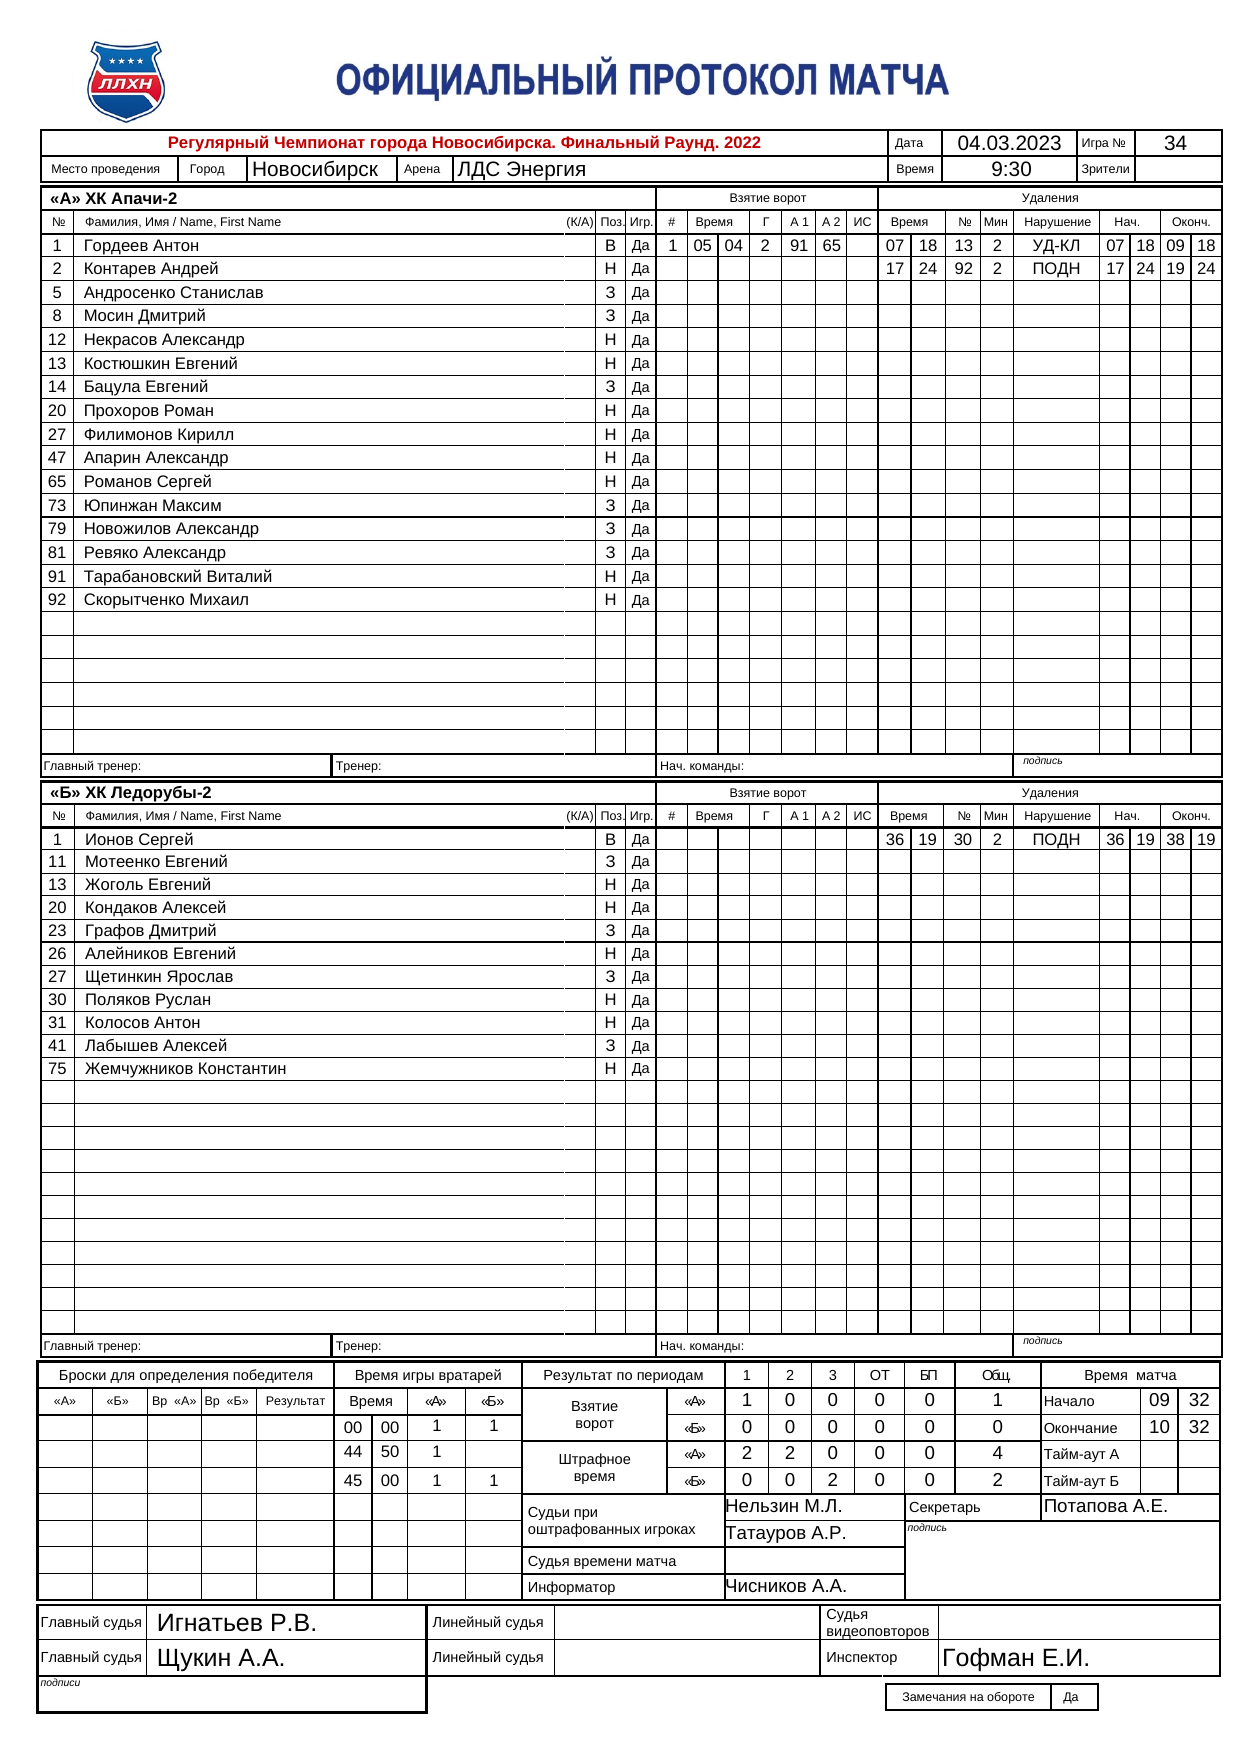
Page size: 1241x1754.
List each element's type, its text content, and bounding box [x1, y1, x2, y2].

table_cell [981, 1150, 1013, 1172]
table_cell Зрители [1078, 157, 1134, 181]
table_cell 0 [855, 1389, 904, 1413]
table_header Броски для определения победителя [39, 1363, 333, 1387]
table_cell [847, 470, 877, 493]
table_cell [912, 1219, 943, 1241]
table_cell Потапова А.Е. [1042, 1495, 1219, 1520]
table_cell [42, 1311, 74, 1333]
table_cell 0 [726, 1468, 768, 1493]
table_cell З [596, 494, 625, 516]
table_cell [75, 1219, 564, 1241]
table_cell [946, 565, 980, 587]
table_cell (К/А) [565, 211, 595, 233]
table_cell З [596, 281, 625, 303]
table_cell [879, 328, 910, 351]
table_cell [981, 328, 1013, 351]
table_cell [1192, 305, 1221, 327]
table_cell # [657, 805, 687, 826]
table_cell [912, 612, 945, 634]
table_cell «А» [39, 1389, 92, 1413]
table_cell [1192, 1265, 1221, 1287]
table_cell [1161, 730, 1190, 753]
table_cell [93, 1494, 147, 1520]
table_cell ЛДС Энергия [454, 157, 887, 181]
table_cell [981, 376, 1013, 398]
table_cell 0 [855, 1468, 904, 1493]
table_cell [74, 730, 564, 753]
table_cell [657, 989, 687, 1011]
table_cell [39, 1494, 92, 1520]
table_cell [1131, 1288, 1160, 1310]
table_cell [1161, 989, 1190, 1011]
table_cell [1161, 1081, 1190, 1103]
table_header Удаления [879, 783, 1221, 803]
table_cell [879, 636, 910, 658]
table_cell [42, 636, 73, 658]
table_cell 13 [42, 352, 73, 374]
table_header «Б» ХК Ледорубы-2 [42, 783, 655, 803]
table_cell [1100, 1127, 1129, 1149]
table_cell (К/А) [565, 805, 595, 826]
table_cell [816, 707, 846, 729]
table_cell [719, 328, 749, 351]
table_cell [75, 1104, 564, 1126]
table_cell [1100, 281, 1129, 303]
table_cell 19 [912, 829, 943, 849]
table_cell 17 [879, 257, 910, 280]
table_cell [555, 1606, 819, 1639]
table_cell Поз. [596, 805, 625, 826]
table_cell 0 [905, 1389, 954, 1413]
table_cell [1131, 1150, 1160, 1172]
table_cell [847, 281, 877, 303]
table_cell 38 [1161, 829, 1190, 849]
table_cell [912, 1104, 943, 1126]
table_cell [719, 1196, 749, 1218]
table_cell [816, 1150, 846, 1172]
table_cell Да [626, 399, 655, 422]
table_cell [981, 989, 1013, 1011]
table_cell [373, 1521, 407, 1546]
table_cell [1192, 1150, 1221, 1172]
table_cell [912, 399, 945, 422]
table_cell [1131, 352, 1160, 374]
table_cell Линейный судья [428, 1640, 554, 1675]
table_cell [719, 829, 749, 849]
table_cell [1100, 1035, 1129, 1057]
table_cell Контарев Андрей [74, 257, 564, 280]
table_cell Татауров А.Р. [726, 1521, 904, 1546]
table_cell [944, 1150, 980, 1172]
table_cell [816, 352, 846, 374]
table_cell [688, 1173, 717, 1195]
table_cell [750, 1219, 781, 1241]
table_cell 24 [912, 257, 945, 280]
table_cell [816, 636, 846, 658]
table_cell Н [596, 352, 625, 374]
table_cell [750, 683, 781, 706]
table_cell [1014, 588, 1099, 611]
table_cell Информатор [523, 1575, 724, 1599]
table_cell [944, 896, 980, 918]
table_cell [202, 1416, 256, 1440]
table_cell [750, 518, 781, 540]
table_cell 44 [335, 1441, 371, 1467]
table_cell [816, 966, 846, 987]
table_cell [1192, 989, 1221, 1011]
table_cell 1 [657, 235, 687, 256]
table_header 1 [726, 1363, 768, 1387]
table_cell [1100, 1242, 1129, 1264]
table_cell [879, 966, 910, 987]
table_cell [782, 281, 815, 303]
table_cell [719, 1035, 749, 1057]
table_cell [750, 612, 781, 634]
table_cell [565, 1173, 595, 1195]
table_cell [782, 1265, 815, 1287]
table_cell [944, 1288, 980, 1310]
table_cell [688, 565, 717, 587]
table_cell [1131, 612, 1160, 634]
table_header Время игры вратарей [335, 1363, 521, 1387]
table_cell [1100, 1104, 1129, 1126]
table_cell [565, 352, 595, 374]
table_cell [257, 1416, 333, 1440]
table_cell [946, 376, 980, 398]
table_cell [912, 730, 945, 753]
table_cell Время [879, 805, 943, 826]
table_cell ИС [847, 805, 877, 826]
table_cell [847, 352, 877, 374]
table_cell [75, 1173, 564, 1195]
table_cell [466, 1441, 521, 1467]
table_cell [1100, 850, 1129, 872]
table_cell [816, 1012, 846, 1033]
table_cell [39, 1547, 92, 1573]
table_cell Н [596, 896, 625, 918]
table_cell [847, 659, 877, 682]
table_cell [565, 730, 595, 753]
table_cell [912, 1012, 943, 1033]
table_cell [596, 1242, 625, 1264]
table_cell [879, 659, 910, 682]
table_cell З [596, 920, 625, 941]
table_cell [719, 1173, 749, 1195]
table_cell [912, 707, 945, 729]
table_cell [750, 874, 781, 895]
table_cell [1014, 850, 1099, 872]
table_cell [1131, 850, 1160, 872]
table_cell [1100, 966, 1129, 987]
table_cell [93, 1416, 147, 1440]
table_cell Главный судья [39, 1606, 146, 1639]
table_cell [750, 966, 781, 987]
table_cell [981, 518, 1013, 540]
table_cell [750, 305, 781, 327]
table_cell [1161, 966, 1190, 987]
table_cell [335, 1494, 371, 1520]
table_cell [816, 541, 846, 564]
table_cell [657, 1173, 687, 1195]
table_cell [1131, 1173, 1160, 1195]
table_cell [596, 1196, 625, 1218]
table_cell [1161, 1012, 1190, 1033]
table_cell [912, 328, 945, 351]
table_cell [596, 1104, 625, 1126]
table_cell [912, 281, 945, 303]
table_cell [565, 1265, 595, 1287]
table_cell [1192, 1104, 1221, 1126]
table_cell [719, 1311, 749, 1333]
table_cell [257, 1441, 333, 1467]
table_cell [1100, 1311, 1129, 1333]
table_cell [816, 989, 846, 1011]
table_cell [1100, 518, 1129, 540]
table_cell [1100, 1150, 1129, 1172]
table_cell [596, 1127, 625, 1149]
table_cell [1100, 588, 1129, 611]
table_cell [946, 352, 980, 374]
table_cell [39, 1521, 92, 1546]
table_cell [688, 588, 717, 611]
table_cell [1161, 1311, 1190, 1333]
table_cell [688, 1035, 717, 1057]
table_cell [719, 1265, 749, 1287]
table_cell [1014, 352, 1099, 374]
table_cell [912, 305, 945, 327]
table_cell [1192, 874, 1221, 895]
table_cell [39, 1416, 92, 1440]
table_cell [782, 636, 815, 658]
table_cell [42, 1127, 74, 1149]
table_cell [816, 1058, 846, 1079]
table_header Дата [889, 131, 941, 155]
table_cell [596, 1288, 625, 1310]
table_cell ИС [847, 211, 877, 233]
table_cell [1014, 1150, 1099, 1172]
table_cell [688, 966, 717, 987]
table_cell Фамилия, Имя / Name, First Name [75, 805, 565, 826]
table_cell Судьи при оштрафованных игроках [523, 1495, 724, 1546]
table_cell [782, 850, 815, 872]
table_cell [1100, 636, 1129, 658]
table_cell [626, 1104, 655, 1126]
table_cell [944, 1058, 980, 1079]
table_cell Да [626, 281, 655, 303]
table_cell [847, 1104, 877, 1126]
table_cell [912, 966, 943, 987]
table_cell [847, 1265, 877, 1287]
table_cell [944, 1311, 980, 1333]
table_cell [466, 1521, 521, 1546]
table_cell [626, 683, 655, 706]
table_cell [782, 1127, 815, 1149]
table_cell [74, 612, 564, 634]
table_cell [1161, 1265, 1190, 1287]
table_cell [782, 943, 815, 964]
table_cell [939, 1606, 1219, 1639]
table_cell [782, 446, 815, 469]
table_cell [657, 612, 687, 634]
table_cell [816, 683, 846, 706]
table_cell [335, 1547, 371, 1573]
table_cell [1014, 874, 1099, 895]
table_cell [1014, 423, 1099, 445]
table_cell 18 [1131, 235, 1160, 256]
table_cell [816, 494, 846, 516]
table_cell [847, 518, 877, 540]
table_cell [981, 423, 1013, 445]
table_cell [719, 920, 749, 941]
table_cell [565, 235, 595, 256]
table_cell [657, 850, 687, 872]
table_cell [1192, 1173, 1221, 1195]
table_cell [1014, 541, 1099, 564]
table_cell [879, 920, 910, 941]
table_cell [688, 896, 717, 918]
table_cell [688, 352, 717, 374]
table_cell [466, 1494, 521, 1520]
table_cell 1 [408, 1441, 465, 1467]
table_cell [1192, 659, 1221, 682]
table_cell [946, 707, 980, 729]
table_cell [981, 494, 1013, 516]
table_header Взятие ворот [657, 188, 877, 209]
table_cell [1161, 1058, 1190, 1079]
table_cell Игр. [626, 805, 655, 826]
table_cell Окончание [1042, 1415, 1140, 1440]
table_cell 13 [946, 235, 980, 256]
table_cell [726, 1548, 904, 1573]
table_cell [626, 1242, 655, 1264]
table_cell [1131, 1219, 1160, 1241]
table_cell [1192, 612, 1221, 634]
table_cell 91 [42, 565, 73, 587]
table_cell Н [596, 1058, 625, 1079]
table_cell [847, 636, 877, 658]
table_cell [1161, 470, 1190, 493]
table_cell [816, 1311, 846, 1333]
table_cell [565, 966, 595, 987]
table_cell [782, 1242, 815, 1264]
table_cell [1192, 1288, 1221, 1310]
table_cell 45 [335, 1468, 371, 1493]
table_cell [944, 1012, 980, 1033]
table_cell [981, 470, 1013, 493]
table_cell [202, 1521, 256, 1546]
table_cell [565, 1058, 595, 1079]
table_cell [257, 1494, 333, 1520]
table_cell [719, 305, 749, 327]
table_cell [944, 943, 980, 964]
table_cell [912, 1196, 943, 1218]
table_cell [719, 1288, 749, 1310]
table_cell [750, 1265, 781, 1287]
table_cell З [596, 850, 625, 872]
table_cell [847, 829, 877, 849]
table_cell [626, 1196, 655, 1218]
table_cell [657, 874, 687, 895]
table_cell [816, 1288, 846, 1310]
table_header Взятие ворот [657, 783, 877, 803]
table_cell А 2 [816, 805, 846, 826]
table_cell [1131, 1196, 1160, 1218]
table_cell [719, 423, 749, 445]
table_cell «А» [668, 1389, 724, 1413]
table_cell [1161, 376, 1190, 398]
table_cell [626, 636, 655, 658]
table_cell [912, 1288, 943, 1310]
table_cell А 1 [782, 805, 815, 826]
table_cell Н [596, 989, 625, 1011]
table_cell [719, 707, 749, 729]
table_cell [42, 1242, 74, 1264]
table_cell [1161, 281, 1190, 303]
table_cell [750, 1012, 781, 1033]
table_cell [879, 1150, 910, 1172]
table_cell [408, 1547, 465, 1573]
table_cell [719, 518, 749, 540]
table_cell [750, 920, 781, 941]
table_cell [1192, 1196, 1221, 1218]
table_cell [1131, 1012, 1160, 1033]
table_cell [981, 966, 1013, 987]
table_cell Кондаков Алексей [75, 896, 564, 918]
table_cell [750, 399, 781, 422]
table_cell [782, 1288, 815, 1310]
table_cell [1161, 328, 1190, 351]
table_cell Город [179, 157, 246, 181]
table_cell 09 [1161, 235, 1190, 256]
table_cell [688, 920, 717, 941]
table_cell Ревяко Александр [74, 541, 564, 564]
table_cell [657, 683, 687, 706]
table_cell В [596, 235, 625, 256]
table_cell [688, 829, 717, 849]
table_cell [981, 1242, 1013, 1264]
table_cell Нач. команды: [657, 755, 1012, 776]
table_cell [1100, 352, 1129, 374]
table_cell [782, 989, 815, 1011]
table_cell [782, 1035, 815, 1057]
table_cell [626, 612, 655, 634]
table_cell [1192, 494, 1221, 516]
table_cell [257, 1547, 333, 1573]
table_cell [565, 850, 595, 872]
table_cell [782, 1012, 815, 1033]
table_cell [93, 1547, 147, 1573]
table_cell 19 [1131, 829, 1160, 849]
table_cell [847, 1081, 877, 1103]
table_cell [1014, 1219, 1099, 1241]
table_cell [879, 1265, 910, 1287]
table_cell [1099, 1682, 1220, 1711]
table_cell [912, 352, 945, 374]
table_cell Нач. [1100, 211, 1160, 233]
table_cell [1192, 730, 1221, 753]
table_cell Вр «Б» [202, 1389, 256, 1413]
table_cell 30 [944, 829, 980, 849]
table_cell [42, 707, 73, 729]
table_cell [981, 1012, 1013, 1033]
table_cell [879, 850, 910, 872]
table_cell [1179, 1468, 1219, 1493]
table_cell 79 [42, 518, 73, 540]
table_cell 0 [769, 1415, 811, 1440]
table_cell [688, 446, 717, 469]
table_cell [946, 470, 980, 493]
table_cell [148, 1574, 201, 1599]
table_cell [1014, 1311, 1099, 1333]
table_cell [719, 376, 749, 398]
table_cell № [42, 211, 73, 233]
table_cell [847, 423, 877, 445]
table_cell В [596, 829, 625, 849]
table_cell [912, 541, 945, 564]
table_cell [981, 352, 1013, 374]
table_cell [74, 683, 564, 706]
table_cell [944, 989, 980, 1011]
table_cell [1161, 1127, 1190, 1149]
table_cell [1131, 1058, 1160, 1079]
table_cell [981, 943, 1013, 964]
table_cell [719, 636, 749, 658]
table_cell Лабышев Алексей [75, 1035, 564, 1057]
table_cell [981, 281, 1013, 303]
table_cell [782, 683, 815, 706]
table_cell 19 [1192, 829, 1221, 849]
table_cell [816, 659, 846, 682]
table_cell [202, 1468, 256, 1493]
table_cell Ионов Сергей [75, 829, 564, 849]
table_cell [782, 1058, 815, 1079]
table_cell [1192, 565, 1221, 587]
table_cell А 2 [816, 211, 846, 233]
table_cell [565, 989, 595, 1011]
table_cell [946, 305, 980, 327]
table_cell Время [688, 211, 749, 233]
table_cell [981, 1058, 1013, 1079]
table_cell [944, 1081, 980, 1103]
table_cell [565, 328, 595, 351]
table_cell [912, 494, 945, 516]
table_header Регулярный Чемпионат города Новосибирска. Финальный Раунд. 2022 [42, 131, 887, 155]
table_cell [657, 588, 687, 611]
table_cell 13 [42, 874, 74, 895]
table_cell [1136, 157, 1221, 181]
table_cell Чисников А.А. [726, 1575, 904, 1599]
table_cell Новосибирск [248, 157, 396, 181]
table_cell [847, 966, 877, 987]
table_cell [1014, 565, 1099, 587]
table_cell «Б» [93, 1389, 147, 1413]
table_cell [1161, 399, 1190, 422]
table_cell Главный тренер: [42, 1335, 330, 1356]
table_cell [847, 1127, 877, 1149]
table_cell [565, 707, 595, 729]
table_cell [883, 1677, 1220, 1681]
table_cell [912, 659, 945, 682]
table_cell [1192, 966, 1221, 987]
table_cell «Б» [668, 1415, 724, 1440]
table_cell [847, 305, 877, 327]
table_cell [657, 920, 687, 941]
table_cell [39, 1468, 92, 1493]
table_cell № [944, 805, 980, 826]
table_cell [688, 257, 717, 280]
table_cell [981, 730, 1013, 753]
table_cell [946, 494, 980, 516]
table_cell [946, 612, 980, 634]
table_cell [626, 730, 655, 753]
table_cell [1100, 494, 1129, 516]
table_cell Н [596, 257, 625, 280]
table_cell [816, 829, 846, 849]
table_cell [879, 1058, 910, 1079]
table_cell [1100, 305, 1129, 327]
table_cell [944, 1196, 980, 1218]
table_cell [847, 989, 877, 1011]
table_cell [1192, 1219, 1221, 1241]
table_cell 65 [816, 235, 846, 256]
table_cell [1161, 874, 1190, 895]
table_cell [847, 612, 877, 634]
table_cell [1131, 328, 1160, 351]
table_cell [750, 470, 781, 493]
table_cell Да [626, 896, 655, 918]
table_cell [782, 1311, 815, 1333]
table_cell [782, 352, 815, 374]
table_cell [946, 636, 980, 658]
table_cell [1014, 659, 1099, 682]
table_cell [1014, 966, 1099, 987]
table_cell [688, 659, 717, 682]
table_cell [912, 636, 945, 658]
table_cell Нарушение [1014, 805, 1099, 826]
table_cell Жемчужников Константин [75, 1058, 564, 1079]
table_cell [75, 1311, 564, 1333]
table_cell [1161, 943, 1190, 964]
table_cell [1131, 1311, 1160, 1333]
table_cell [879, 423, 910, 445]
table_cell [946, 730, 980, 753]
table_cell [944, 1104, 980, 1126]
table_cell 10 [1141, 1415, 1177, 1440]
table_cell 9:30 [943, 157, 1076, 181]
table_cell [565, 659, 595, 682]
table_cell [1131, 1081, 1160, 1103]
table_cell [1192, 1081, 1221, 1103]
table_cell [782, 1150, 815, 1172]
table_cell [148, 1468, 201, 1493]
table_cell [750, 423, 781, 445]
table_cell 2 [769, 1442, 811, 1467]
table_cell Юпинжан Максим [74, 494, 564, 516]
table_cell 2 [42, 257, 73, 280]
table_cell Да [626, 494, 655, 516]
table_cell [719, 1058, 749, 1079]
table_cell [1161, 518, 1190, 540]
table_cell [1192, 541, 1221, 564]
table_cell [688, 612, 717, 634]
table_cell [750, 1104, 781, 1126]
table_cell Линейный судья [428, 1606, 554, 1639]
table_cell [816, 1265, 846, 1287]
table_cell [1161, 920, 1190, 941]
table_cell [847, 730, 877, 753]
table_cell «А» [408, 1389, 465, 1413]
table_cell Начало [1042, 1389, 1140, 1413]
table_cell [912, 1173, 943, 1195]
table_cell З [596, 305, 625, 327]
table_cell 2 [726, 1442, 768, 1467]
table_cell [1131, 683, 1160, 706]
table_cell [596, 659, 625, 682]
table_cell [657, 1081, 687, 1103]
table_cell [1192, 1242, 1221, 1264]
table_cell [750, 659, 781, 682]
table_cell [719, 1127, 749, 1149]
table_cell [879, 305, 910, 327]
table_cell 17 [1100, 257, 1129, 280]
table_cell Щукин А.А. [147, 1640, 425, 1675]
table_cell Да [626, 874, 655, 895]
table_cell Гофман Е.И. [939, 1640, 1219, 1675]
table_cell [912, 1081, 943, 1103]
table_cell [1100, 1219, 1129, 1241]
table_cell [750, 1242, 781, 1264]
table_cell [565, 1311, 595, 1333]
table_cell [1161, 707, 1190, 729]
table_cell [719, 1104, 749, 1126]
table_cell [981, 1081, 1013, 1103]
table_cell [981, 541, 1013, 564]
table_cell [816, 423, 846, 445]
table_cell Бацула Евгений [74, 376, 564, 398]
table_cell [1100, 376, 1129, 398]
table_cell # [657, 211, 687, 233]
table_cell 2 [981, 829, 1013, 849]
table_cell 09 [1141, 1389, 1177, 1413]
table_cell [596, 683, 625, 706]
table_cell № [946, 211, 980, 233]
table_cell [408, 1574, 465, 1599]
table_cell [408, 1521, 465, 1546]
table_cell Романов Сергей [74, 470, 564, 493]
table_cell [912, 1035, 943, 1057]
table_cell Вр «А» [148, 1389, 201, 1413]
table_cell [750, 446, 781, 469]
table_cell Нарушение [1014, 211, 1099, 233]
table_cell [912, 518, 945, 540]
table_cell [946, 518, 980, 540]
table_cell [657, 1265, 687, 1287]
table_cell 36 [1100, 829, 1129, 849]
table_cell [1131, 989, 1160, 1011]
table_cell [1100, 446, 1129, 469]
table_cell [688, 874, 717, 895]
table_cell [944, 850, 980, 872]
table_cell Нач. команды: [657, 1335, 1012, 1356]
table_cell [565, 1035, 595, 1057]
table_cell Время [879, 211, 945, 233]
table_cell [626, 1173, 655, 1195]
table_cell [847, 1150, 877, 1172]
table_cell [257, 1468, 333, 1493]
table_cell [1100, 896, 1129, 918]
table_cell [847, 1012, 877, 1033]
table_cell [688, 1127, 717, 1149]
table_cell [912, 683, 945, 706]
table_cell [688, 328, 717, 351]
table_cell [879, 1104, 910, 1126]
table_cell [75, 1196, 564, 1218]
table_cell [944, 874, 980, 895]
table_cell [981, 659, 1013, 682]
table_cell [688, 541, 717, 564]
table_cell [719, 281, 749, 303]
table_cell [879, 1242, 910, 1264]
table_cell Игр. [626, 211, 655, 233]
table_cell [335, 1574, 371, 1599]
table_cell [1014, 305, 1099, 327]
table_cell [565, 257, 595, 280]
table_cell [42, 612, 73, 634]
table_cell ПОДН [1014, 829, 1099, 849]
table_cell [912, 1311, 943, 1333]
table_cell [816, 874, 846, 895]
table_cell Костюшкин Евгений [74, 352, 564, 374]
table_cell 1 [408, 1416, 465, 1440]
table_cell 20 [42, 399, 73, 422]
table_cell [596, 1265, 625, 1287]
table_cell [847, 683, 877, 706]
table_cell [42, 683, 73, 706]
table_cell [1014, 920, 1099, 941]
table_cell [688, 1012, 717, 1033]
table_cell Филимонов Кирилл [74, 423, 564, 445]
table_cell 18 [912, 235, 945, 256]
table_cell 1 [42, 829, 74, 849]
table_cell Г [750, 211, 781, 233]
table_cell [782, 423, 815, 445]
table_cell «Б » [466, 1389, 521, 1413]
table_cell [816, 1127, 846, 1149]
table_cell Результат [257, 1389, 333, 1413]
table_cell [688, 281, 717, 303]
table_cell [1014, 896, 1099, 918]
table_cell [879, 352, 910, 374]
table_cell [879, 588, 910, 611]
table_cell [847, 494, 877, 516]
table_cell [782, 874, 815, 895]
table_cell 0 [855, 1442, 904, 1467]
table_cell [626, 1127, 655, 1149]
table_cell 2 [981, 257, 1013, 280]
table_cell [782, 565, 815, 587]
table_cell [847, 943, 877, 964]
table_cell 1 [466, 1468, 521, 1493]
table_header Замечания на обороте [887, 1685, 1050, 1709]
table_cell [1100, 541, 1129, 564]
picture [5, 28, 1179, 129]
table_cell [912, 1058, 943, 1079]
table_cell [42, 1196, 74, 1218]
table_cell [1100, 423, 1129, 445]
table_cell [1161, 1104, 1190, 1126]
table_cell [719, 989, 749, 1011]
table_cell 18 [1192, 235, 1221, 256]
table_cell [1179, 1441, 1219, 1467]
table_cell Да [626, 850, 655, 872]
table_header Игра № [1078, 131, 1134, 155]
table_cell [981, 1265, 1013, 1287]
table_cell [946, 683, 980, 706]
table_cell подписи [39, 1677, 425, 1711]
table_cell 5 [42, 281, 73, 303]
table_cell [657, 565, 687, 587]
table_cell Оконч. [1161, 805, 1221, 826]
table_cell [816, 1104, 846, 1126]
table_cell 91 [782, 235, 815, 256]
table_cell [688, 943, 717, 964]
table_cell 11 [42, 850, 74, 872]
table_cell [335, 1521, 371, 1546]
table_cell [782, 470, 815, 493]
table_cell [879, 541, 910, 564]
table_cell [657, 281, 687, 303]
table_cell [688, 1288, 717, 1310]
table_cell [202, 1441, 256, 1467]
table_cell [750, 494, 781, 516]
table_cell [912, 943, 943, 964]
table_cell [946, 446, 980, 469]
table_cell [565, 541, 595, 564]
table_cell [93, 1574, 147, 1599]
table_cell [596, 1081, 625, 1103]
table_cell 27 [42, 423, 73, 445]
table_cell [565, 565, 595, 587]
table_cell [657, 257, 687, 280]
table_cell [75, 1127, 564, 1149]
table_cell [565, 636, 595, 658]
table_cell [847, 328, 877, 351]
table_cell Да [626, 376, 655, 398]
table_cell Да [626, 470, 655, 493]
table_cell [879, 1173, 910, 1195]
table_cell [565, 896, 595, 918]
table_cell [42, 1265, 74, 1287]
table_cell [944, 1265, 980, 1287]
table_cell [1192, 518, 1221, 540]
table_cell «Б» [668, 1468, 724, 1493]
table_cell [1131, 1035, 1160, 1057]
table_cell [1100, 683, 1129, 706]
table_cell [1100, 1173, 1129, 1195]
table_cell [944, 966, 980, 987]
table_cell [1192, 352, 1221, 374]
table_cell Да [626, 235, 655, 256]
table_cell Арена [398, 157, 452, 181]
table_cell [847, 1242, 877, 1264]
table_cell 0 [812, 1415, 854, 1440]
table_cell [565, 494, 595, 516]
table_cell [657, 829, 687, 849]
table_cell [1161, 541, 1190, 564]
table_cell 2 [981, 235, 1013, 256]
table_cell [657, 1242, 687, 1264]
table_cell [879, 896, 910, 918]
table_cell Судья видеоповторов [821, 1606, 938, 1639]
table_cell [1014, 1242, 1099, 1264]
table_cell 81 [42, 541, 73, 564]
table_cell [981, 399, 1013, 422]
table_cell [565, 446, 595, 469]
table_cell Н [596, 943, 625, 964]
table_cell [688, 1311, 717, 1333]
table_cell [750, 943, 781, 964]
table_cell [719, 470, 749, 493]
table_cell [946, 399, 980, 422]
table_cell Да [626, 305, 655, 327]
table_cell 07 [879, 235, 910, 256]
table_cell [782, 896, 815, 918]
table_cell [1192, 1127, 1221, 1149]
table_cell Новожилов Александр [74, 518, 564, 540]
table_cell [946, 328, 980, 351]
table_cell [981, 850, 1013, 872]
table_cell [981, 1219, 1013, 1241]
table_cell [816, 1035, 846, 1057]
table_cell [657, 1127, 687, 1149]
table_header «А» ХК Апачи-2 [42, 188, 655, 209]
table_cell [1141, 1468, 1177, 1493]
table_cell 0 [812, 1389, 854, 1413]
table_cell [1014, 1265, 1099, 1287]
table_cell [657, 352, 687, 374]
table_cell [750, 257, 781, 280]
table_cell Н [596, 423, 625, 445]
table_cell Н [596, 565, 625, 587]
table_cell [719, 494, 749, 516]
table_cell [1014, 328, 1099, 351]
table_cell [981, 1288, 1013, 1310]
table_cell [148, 1521, 201, 1546]
table_cell [1100, 730, 1129, 753]
table_cell [1131, 518, 1160, 540]
table_cell [565, 920, 595, 941]
table_cell [1131, 399, 1160, 422]
table_cell [750, 1196, 781, 1218]
table_cell [981, 565, 1013, 587]
table_cell Колосов Антон [75, 1012, 564, 1033]
table_cell [782, 829, 815, 849]
table_cell [1014, 730, 1099, 753]
table_cell [596, 636, 625, 658]
table_cell [1100, 707, 1129, 729]
table_cell 23 [42, 920, 74, 941]
table_cell [1131, 920, 1160, 941]
table_cell [1014, 1104, 1099, 1126]
table_header 2 [769, 1363, 811, 1387]
table_cell [719, 683, 749, 706]
table_cell [1131, 423, 1160, 445]
table_cell [626, 1081, 655, 1103]
table_cell ПОДН [1014, 257, 1099, 280]
table_cell Мотеенко Евгений [75, 850, 564, 872]
table_cell [1014, 612, 1099, 634]
table_cell [1131, 565, 1160, 587]
table_cell [719, 659, 749, 682]
table_cell [1131, 1127, 1160, 1149]
table_cell [719, 896, 749, 918]
table_cell 14 [42, 376, 73, 398]
table_cell 24 [1192, 257, 1221, 280]
table_cell Мосин Дмитрий [74, 305, 564, 327]
table_header ОТ [855, 1363, 904, 1387]
table_cell [1014, 636, 1099, 658]
table_cell [1014, 707, 1099, 729]
table_cell Да [626, 565, 655, 587]
table_cell [782, 494, 815, 516]
table_cell [816, 446, 846, 469]
table_cell [847, 399, 877, 422]
table_cell [1161, 612, 1190, 634]
table_cell [1161, 1196, 1190, 1218]
table_cell [1131, 281, 1160, 303]
table_cell [565, 1104, 595, 1126]
table_cell [816, 565, 846, 587]
table_cell [657, 541, 687, 564]
table_cell [750, 1081, 781, 1103]
table_cell подпись [1014, 755, 1221, 776]
table_cell [816, 943, 846, 964]
table_cell [148, 1547, 201, 1573]
table_cell [75, 1242, 564, 1264]
table_cell [1161, 588, 1190, 611]
table_cell [879, 470, 910, 493]
table_cell 1 [956, 1389, 1040, 1413]
table_cell 32 [1179, 1389, 1219, 1413]
table_cell Да [626, 446, 655, 469]
table_cell 0 [726, 1415, 768, 1440]
table_cell [944, 1035, 980, 1057]
table_cell [847, 446, 877, 469]
table_cell [657, 494, 687, 516]
table_cell [688, 1150, 717, 1172]
table_cell [1100, 565, 1129, 587]
table_cell [879, 565, 910, 587]
table_cell 8 [42, 305, 73, 327]
table_cell [879, 518, 910, 540]
table_cell [1161, 1288, 1190, 1310]
table_cell [816, 588, 846, 611]
table_cell [847, 1196, 877, 1218]
table_cell Да [626, 829, 655, 849]
table_cell [565, 1127, 595, 1149]
table_cell [944, 1173, 980, 1195]
table_cell Жоголь Евгений [75, 874, 564, 895]
table_cell 2 [750, 235, 781, 256]
table_cell [1100, 328, 1129, 351]
table_cell [626, 1265, 655, 1287]
table_cell [1131, 1242, 1160, 1264]
table_cell № [42, 805, 74, 826]
table_cell [782, 518, 815, 540]
table_cell [657, 1288, 687, 1310]
table_cell [847, 1288, 877, 1310]
table_cell [750, 1127, 781, 1149]
table_cell [373, 1494, 407, 1520]
table_cell [847, 1058, 877, 1079]
table_cell 2 [812, 1468, 854, 1493]
table_cell 00 [335, 1416, 371, 1440]
table_cell Да [626, 588, 655, 611]
table_cell [946, 423, 980, 445]
table_cell [657, 1219, 687, 1241]
table_cell [1192, 588, 1221, 611]
table_cell Мин [981, 805, 1013, 826]
table_cell [981, 1311, 1013, 1333]
table_cell [750, 541, 781, 564]
table_cell [1131, 966, 1160, 987]
table_cell [719, 612, 749, 634]
table_cell [847, 1035, 877, 1057]
table_cell [408, 1494, 465, 1520]
table_cell [688, 1219, 717, 1241]
table_cell [1131, 707, 1160, 729]
table_cell А 1 [782, 211, 815, 233]
table_cell [1192, 943, 1221, 964]
table_cell 24 [1131, 257, 1160, 280]
table_cell [1192, 850, 1221, 872]
table_cell [148, 1441, 201, 1467]
table_cell [565, 399, 595, 422]
table_cell [1131, 896, 1160, 918]
table_cell УД-КЛ [1014, 235, 1099, 256]
table_cell [565, 423, 595, 445]
table_cell [75, 1150, 564, 1172]
table_cell [782, 399, 815, 422]
table_cell [1131, 446, 1160, 469]
table_cell [657, 1104, 687, 1126]
table_cell [946, 659, 980, 682]
table_cell Да [626, 518, 655, 540]
table_cell [657, 1058, 687, 1079]
table_cell [1100, 399, 1129, 422]
table_cell [816, 257, 846, 280]
table_cell [782, 257, 815, 280]
table_cell [816, 399, 846, 422]
table_cell [912, 446, 945, 469]
table_cell [42, 730, 73, 753]
table_cell З [596, 1035, 625, 1057]
table_cell [657, 896, 687, 918]
table_cell [719, 565, 749, 587]
table_cell 31 [42, 1012, 74, 1033]
table_cell [782, 612, 815, 634]
table_cell Нач. [1100, 805, 1160, 826]
table_cell [42, 1219, 74, 1241]
table_cell [782, 730, 815, 753]
table_cell [1014, 1035, 1099, 1057]
table_cell [719, 943, 749, 964]
table_cell [688, 707, 717, 729]
table_cell 4 [956, 1442, 1040, 1467]
table_cell [74, 636, 564, 658]
table_cell Время [889, 157, 941, 181]
table_cell Нельзин М.Л. [726, 1495, 904, 1520]
table_cell [1014, 683, 1099, 706]
table_cell [750, 707, 781, 729]
table_cell З [596, 966, 625, 987]
table_cell [912, 850, 943, 872]
table_cell [847, 707, 877, 729]
table_cell [847, 1311, 877, 1333]
table_cell [944, 1219, 980, 1241]
table_cell [1014, 1012, 1099, 1033]
table_cell [1161, 1150, 1190, 1172]
table_cell [688, 730, 717, 753]
table_cell Да [626, 352, 655, 374]
table_cell [565, 683, 595, 706]
table_header 34 [1136, 131, 1221, 155]
table_cell [74, 659, 564, 682]
table_cell [202, 1547, 256, 1573]
table_cell [1131, 588, 1160, 611]
table_cell [657, 659, 687, 682]
table_cell [719, 966, 749, 987]
table_cell [1192, 328, 1221, 351]
table_cell [565, 470, 595, 493]
table_cell [75, 1081, 564, 1103]
table_cell 05 [688, 235, 717, 256]
table_cell [847, 235, 877, 256]
table_cell [688, 305, 717, 327]
table_cell Н [596, 446, 625, 469]
table_cell Тайм-аут Б [1042, 1468, 1140, 1493]
table_cell [719, 588, 749, 611]
table_cell [750, 1035, 781, 1057]
table_cell [1192, 423, 1221, 445]
table_cell [879, 1196, 910, 1218]
table_cell [847, 565, 877, 587]
table_cell [42, 1173, 74, 1195]
table_cell [981, 612, 1013, 634]
table_cell [782, 1081, 815, 1103]
table_cell [688, 399, 717, 422]
table_cell Некрасов Александр [74, 328, 564, 351]
table_cell [1100, 1265, 1129, 1287]
table_cell Н [596, 328, 625, 351]
table_cell [1161, 1173, 1190, 1195]
table_cell Да [626, 423, 655, 445]
table_cell Мин [981, 211, 1013, 233]
table_cell [74, 707, 564, 729]
table_cell [782, 707, 815, 729]
table_cell 30 [42, 989, 74, 1011]
table_cell [688, 1104, 717, 1126]
table_cell [466, 1547, 521, 1573]
table_cell [750, 896, 781, 918]
table_cell [657, 1035, 687, 1057]
table_cell 00 [373, 1416, 407, 1440]
table_cell [596, 1173, 625, 1195]
table_cell [782, 376, 815, 398]
table_cell Штрафное время [523, 1442, 666, 1493]
table_cell [42, 1150, 74, 1172]
table_cell 0 [905, 1415, 954, 1440]
table_cell [1131, 1265, 1160, 1287]
table_cell Апарин Александр [74, 446, 564, 469]
table_cell [1131, 305, 1160, 327]
table_cell [816, 1196, 846, 1218]
table_cell [626, 1311, 655, 1333]
table_cell [912, 1127, 943, 1149]
table_cell [981, 683, 1013, 706]
table_cell [879, 1311, 910, 1333]
table_cell [1100, 989, 1129, 1011]
table_cell [816, 1081, 846, 1103]
table_cell [202, 1574, 256, 1599]
table_cell [750, 850, 781, 872]
table_cell [981, 920, 1013, 941]
table_cell Да [626, 989, 655, 1011]
table_cell [1014, 281, 1099, 303]
table_cell Тренер: [333, 755, 655, 776]
table_cell [565, 1219, 595, 1241]
table_cell [750, 352, 781, 374]
table_cell [816, 730, 846, 753]
table_cell [565, 1196, 595, 1218]
table_cell [1192, 1012, 1221, 1033]
table_cell [1161, 850, 1190, 872]
table_cell [1192, 470, 1221, 493]
table_cell [657, 518, 687, 540]
table_cell [816, 518, 846, 540]
table_cell 0 [956, 1415, 1040, 1440]
table_cell [688, 1058, 717, 1079]
table_cell [688, 1265, 717, 1287]
table_cell Да [626, 943, 655, 964]
table_cell [1131, 636, 1160, 658]
table_cell [93, 1521, 147, 1546]
table_cell 0 [905, 1442, 954, 1467]
table_cell [750, 1058, 781, 1079]
table_cell [816, 328, 846, 351]
table_cell 32 [1179, 1415, 1219, 1440]
table_cell [719, 1081, 749, 1103]
table_cell [912, 1150, 943, 1172]
table_cell [1100, 1012, 1129, 1033]
table_cell [373, 1574, 407, 1599]
table_cell [847, 896, 877, 918]
table_cell [816, 281, 846, 303]
table_cell [657, 1150, 687, 1172]
table_cell [657, 707, 687, 729]
table_cell [565, 1288, 595, 1310]
table_cell 12 [42, 328, 73, 351]
table_cell [688, 989, 717, 1011]
table_cell [1192, 376, 1221, 398]
table_cell [1131, 943, 1160, 964]
table_cell Взятие ворот [523, 1389, 666, 1440]
table_cell [42, 1081, 74, 1103]
table_cell Щетинкин Ярослав [75, 966, 564, 987]
table_cell [879, 707, 910, 729]
table_cell [1014, 1058, 1099, 1079]
table_cell [596, 1150, 625, 1172]
table_cell [202, 1494, 256, 1520]
table_cell 41 [42, 1035, 74, 1057]
table_header Результат по периодам [523, 1363, 724, 1387]
table_cell [596, 730, 625, 753]
table_cell [1100, 1081, 1129, 1103]
table_cell [657, 446, 687, 469]
table_cell [565, 943, 595, 964]
table_cell Да [626, 541, 655, 564]
table_cell [596, 612, 625, 634]
table_cell [1161, 1219, 1190, 1241]
table_cell Да [626, 257, 655, 280]
table_cell 65 [42, 470, 73, 493]
table_cell 50 [373, 1441, 407, 1467]
table_cell [750, 989, 781, 1011]
table_cell [946, 588, 980, 611]
table_cell [782, 1104, 815, 1126]
table_cell [1014, 1127, 1099, 1149]
table_cell [879, 1012, 910, 1033]
table_cell Н [596, 874, 625, 895]
table_cell [657, 328, 687, 351]
table_cell [912, 1242, 943, 1264]
table_cell [847, 1219, 877, 1241]
table_cell Судья времени матча [523, 1548, 724, 1573]
table_cell [688, 423, 717, 445]
table_cell [1161, 1035, 1190, 1057]
table_cell [750, 588, 781, 611]
table_cell [879, 612, 910, 634]
table_cell [1100, 920, 1129, 941]
table_cell [565, 281, 595, 303]
table_cell [816, 305, 846, 327]
table_cell [1161, 683, 1190, 706]
table_cell [816, 920, 846, 941]
table_cell [688, 494, 717, 516]
table_cell [782, 588, 815, 611]
table_cell [750, 636, 781, 658]
table_cell [657, 1196, 687, 1218]
table_cell [1131, 659, 1160, 682]
table_cell Да [626, 1012, 655, 1033]
table_header БП [905, 1363, 954, 1387]
table_cell [1131, 1104, 1160, 1126]
table_cell [782, 1219, 815, 1241]
table_cell [879, 494, 910, 516]
table_cell [750, 829, 781, 849]
table_cell [912, 470, 945, 493]
table_cell Скорытченко Михаил [74, 588, 564, 611]
table_cell [466, 1574, 521, 1599]
table_cell [1014, 446, 1099, 469]
table_cell [565, 376, 595, 398]
table_header Время матча [1042, 1363, 1219, 1387]
table_cell [626, 1219, 655, 1241]
table_cell [1100, 1058, 1129, 1079]
table_cell [657, 943, 687, 964]
table_cell [596, 707, 625, 729]
table_cell 36 [879, 829, 910, 849]
table_cell [750, 281, 781, 303]
table_cell [1161, 423, 1190, 445]
table_cell Да [626, 1035, 655, 1057]
table_cell [912, 588, 945, 611]
table_cell 04 [719, 235, 749, 256]
table_cell [1161, 352, 1190, 374]
table_cell 26 [42, 943, 74, 964]
table_cell 47 [42, 446, 73, 469]
table_cell 73 [42, 494, 73, 516]
table_cell [1161, 636, 1190, 658]
table_cell [93, 1468, 147, 1493]
table_cell [946, 541, 980, 564]
table_cell [565, 1081, 595, 1103]
table_cell [1131, 541, 1160, 564]
table_cell [1014, 943, 1099, 964]
table_cell [981, 874, 1013, 895]
table_cell З [596, 376, 625, 398]
table_cell [944, 1242, 980, 1264]
table_cell [42, 1288, 74, 1310]
table_cell [847, 1173, 877, 1195]
table_cell [719, 1150, 749, 1172]
table_header 3 [812, 1363, 854, 1387]
table_cell [981, 1035, 1013, 1057]
table_cell [565, 1242, 595, 1264]
table_cell Игнатьев Р.В. [147, 1606, 425, 1639]
table_cell Главный судья [39, 1640, 146, 1675]
table_cell [565, 874, 595, 895]
table_cell [750, 1150, 781, 1172]
table_cell Алейников Евгений [75, 943, 564, 964]
table_cell [1014, 494, 1099, 516]
table_cell [1161, 565, 1190, 587]
table_cell [847, 376, 877, 398]
table_cell [944, 1127, 980, 1149]
table_cell 20 [42, 896, 74, 918]
table_cell [847, 588, 877, 611]
table_cell [719, 1219, 749, 1241]
table_cell [565, 588, 595, 611]
table_cell [879, 943, 910, 964]
table_cell [719, 446, 749, 469]
table_cell [1131, 874, 1160, 895]
table_cell [626, 1150, 655, 1172]
table_cell [1161, 494, 1190, 516]
table_cell «А» [668, 1442, 724, 1467]
table_cell [596, 1311, 625, 1333]
table_cell Н [596, 470, 625, 493]
table_cell Гордеев Антон [74, 235, 564, 256]
table_cell [847, 850, 877, 872]
table_cell [981, 305, 1013, 327]
table_cell [879, 399, 910, 422]
table_cell [782, 1173, 815, 1195]
table_cell [688, 1081, 717, 1103]
table_cell [657, 376, 687, 398]
table_cell [657, 966, 687, 987]
table_cell [816, 470, 846, 493]
table_cell [1100, 659, 1129, 682]
table_cell [688, 1196, 717, 1218]
table_cell [1192, 446, 1221, 469]
table_cell [1131, 470, 1160, 493]
table_cell [719, 257, 749, 280]
table_cell [719, 1242, 749, 1264]
table_cell [719, 730, 749, 753]
table_cell 92 [42, 588, 73, 611]
table_cell [816, 1242, 846, 1264]
table_cell [944, 920, 980, 941]
table_cell [565, 1012, 595, 1033]
table_cell Да [626, 920, 655, 941]
table_cell Поз. [596, 211, 625, 233]
table_cell [981, 1127, 1013, 1149]
table_cell 07 [1100, 235, 1129, 256]
table_cell [816, 850, 846, 872]
table_cell [657, 1012, 687, 1033]
table_cell [750, 1311, 781, 1333]
table_cell [816, 1173, 846, 1195]
table_cell [626, 1288, 655, 1310]
table_cell [1161, 305, 1190, 327]
table_cell Да [626, 1058, 655, 1079]
table_cell [981, 1196, 1013, 1218]
table_cell [1100, 874, 1129, 895]
table_cell [1014, 1288, 1099, 1310]
table_cell [719, 874, 749, 895]
table_cell [42, 659, 73, 682]
table_cell [1100, 1196, 1129, 1218]
table_cell З [596, 541, 625, 564]
table_cell [1161, 659, 1190, 682]
table_cell 1 [42, 235, 73, 256]
table_cell [912, 874, 943, 895]
table_cell [782, 305, 815, 327]
table_cell 0 [812, 1442, 854, 1467]
table_cell [782, 541, 815, 564]
table_cell [626, 707, 655, 729]
table_cell [782, 1196, 815, 1218]
table_cell [719, 541, 749, 564]
table_cell 2 [956, 1468, 1040, 1493]
table_cell [688, 850, 717, 872]
table_cell [657, 1311, 687, 1333]
table_cell [1014, 399, 1099, 422]
table_cell [596, 1219, 625, 1241]
table_cell [879, 989, 910, 1011]
table_cell [1100, 1288, 1129, 1310]
table_cell [1014, 989, 1099, 1011]
table_cell [981, 1104, 1013, 1126]
table_cell Да [626, 328, 655, 351]
table_cell подпись [906, 1522, 1219, 1599]
table_cell Инспектор [821, 1640, 938, 1675]
table_cell [879, 1288, 910, 1310]
table_cell 1 [408, 1468, 465, 1493]
table_cell [1131, 376, 1160, 398]
table_cell [1100, 470, 1129, 493]
table_cell [1131, 730, 1160, 753]
table_cell [750, 376, 781, 398]
table_cell [626, 659, 655, 682]
table_cell [912, 565, 945, 587]
table_cell [750, 1288, 781, 1310]
table_cell [688, 636, 717, 658]
table_cell [879, 683, 910, 706]
table_cell Н [596, 399, 625, 422]
table_cell Н [596, 1012, 625, 1033]
table_header Да [1052, 1685, 1097, 1709]
table_cell [847, 257, 877, 280]
table_cell Г [750, 805, 781, 826]
table_cell [1161, 896, 1190, 918]
table_cell [75, 1265, 564, 1287]
table_cell Время [688, 805, 749, 826]
table_cell [782, 328, 815, 351]
table_cell [750, 328, 781, 351]
table_cell [688, 376, 717, 398]
table_cell [1192, 399, 1221, 422]
table_cell [879, 376, 910, 398]
table_cell [750, 565, 781, 587]
table_cell [1100, 943, 1129, 964]
table_cell [782, 659, 815, 682]
table_cell [1161, 446, 1190, 469]
table_cell [1014, 376, 1099, 398]
table_cell [816, 896, 846, 918]
table_cell [981, 707, 1013, 729]
table_cell Андросенко Станислав [74, 281, 564, 303]
table_cell [1192, 683, 1221, 706]
table_cell Тарабановский Виталий [74, 565, 564, 587]
table_cell [1014, 470, 1099, 493]
table_cell [148, 1416, 201, 1440]
table_cell Прохоров Роман [74, 399, 564, 422]
table_cell [1192, 1058, 1221, 1079]
table_cell [1141, 1441, 1177, 1467]
table_cell Секретарь [906, 1495, 1040, 1520]
table_header 04.03.2023 [943, 131, 1076, 155]
table_cell 75 [42, 1058, 74, 1079]
table_cell Главный тренер: [42, 755, 330, 776]
table_cell [688, 683, 717, 706]
table_cell [1192, 896, 1221, 918]
table_cell [946, 281, 980, 303]
table_cell Фамилия, Имя / Name, First Name [74, 211, 565, 233]
table_cell [657, 399, 687, 422]
table_cell [39, 1574, 92, 1599]
table_cell Поляков Руслан [75, 989, 564, 1011]
table_cell 0 [769, 1468, 811, 1493]
table_cell З [596, 518, 625, 540]
table_header Общ. [956, 1363, 1040, 1387]
table_cell [879, 1081, 910, 1103]
table_cell [555, 1640, 819, 1675]
table_cell [816, 612, 846, 634]
table_cell [981, 588, 1013, 611]
table_cell [1192, 1311, 1221, 1333]
table_cell 27 [42, 966, 74, 987]
table_cell [75, 1288, 564, 1310]
table_cell 0 [769, 1389, 811, 1413]
table_cell [879, 1035, 910, 1057]
table_cell [719, 399, 749, 422]
table_cell [1014, 1081, 1099, 1103]
table_cell [565, 612, 595, 634]
table_cell [847, 541, 877, 564]
table_cell [1014, 518, 1099, 540]
table_cell [750, 730, 781, 753]
table_cell [657, 305, 687, 327]
table_cell [879, 1219, 910, 1241]
table_cell Оконч. [1161, 211, 1221, 233]
table_cell [912, 896, 943, 918]
table_cell [1192, 707, 1221, 729]
table_cell [981, 636, 1013, 658]
table_cell [257, 1521, 333, 1546]
table_cell [1192, 1035, 1221, 1057]
table_cell [750, 1173, 781, 1195]
table_cell [879, 730, 910, 753]
table_cell [879, 1127, 910, 1149]
table_cell [42, 1104, 74, 1126]
table_cell Н [596, 588, 625, 611]
table_cell [688, 1242, 717, 1264]
table_cell Тренер: [333, 1335, 655, 1356]
table_cell [816, 376, 846, 398]
table_cell [847, 920, 877, 941]
table_cell [93, 1441, 147, 1467]
table_cell [879, 446, 910, 469]
table_cell [1192, 636, 1221, 658]
table_cell [39, 1441, 92, 1467]
table_cell [879, 874, 910, 895]
table_cell 0 [855, 1415, 904, 1440]
table_cell [1192, 281, 1221, 303]
table_cell 1 [466, 1416, 521, 1440]
table_cell [981, 1173, 1013, 1195]
table_cell [657, 470, 687, 493]
table_cell 0 [905, 1468, 954, 1493]
table_cell Да [626, 966, 655, 987]
table_cell [782, 966, 815, 987]
table_cell [1131, 494, 1160, 516]
table_cell 1 [726, 1389, 768, 1413]
table_cell [981, 896, 1013, 918]
table_cell [428, 1677, 882, 1711]
table_cell [782, 920, 815, 941]
table_cell [148, 1494, 201, 1520]
table_cell [1100, 612, 1129, 634]
table_cell [688, 518, 717, 540]
table_cell 00 [373, 1468, 407, 1493]
table_cell [565, 518, 595, 540]
table_cell [879, 281, 910, 303]
table_cell [912, 1265, 943, 1287]
table_cell 19 [1161, 257, 1190, 280]
table_cell [657, 636, 687, 658]
table_cell Тайм-аут А [1042, 1441, 1140, 1467]
table_cell 92 [946, 257, 980, 280]
table_cell [912, 989, 943, 1011]
table_cell подпись [1014, 1335, 1221, 1356]
table_cell [657, 423, 687, 445]
table_cell [565, 305, 595, 327]
table_cell [565, 829, 595, 849]
table_cell Время [335, 1389, 407, 1413]
table_cell [719, 1012, 749, 1033]
table_cell [847, 874, 877, 895]
table_cell [1161, 1242, 1190, 1264]
table_cell Место проведения [42, 157, 177, 181]
table_cell [912, 920, 943, 941]
table_cell [688, 470, 717, 493]
table_header Удаления [879, 188, 1221, 209]
table_cell [657, 730, 687, 753]
table_cell [912, 376, 945, 398]
table_cell [257, 1574, 333, 1599]
table_cell [719, 352, 749, 374]
table_cell Графов Дмитрий [75, 920, 564, 941]
table_cell [565, 1150, 595, 1172]
table_cell [1192, 920, 1221, 941]
table_cell [912, 423, 945, 445]
table_cell [1014, 1173, 1099, 1195]
table_cell [373, 1547, 407, 1573]
table_cell [816, 1219, 846, 1241]
table_cell [1014, 1196, 1099, 1218]
table_cell [719, 850, 749, 872]
table_cell [981, 446, 1013, 469]
